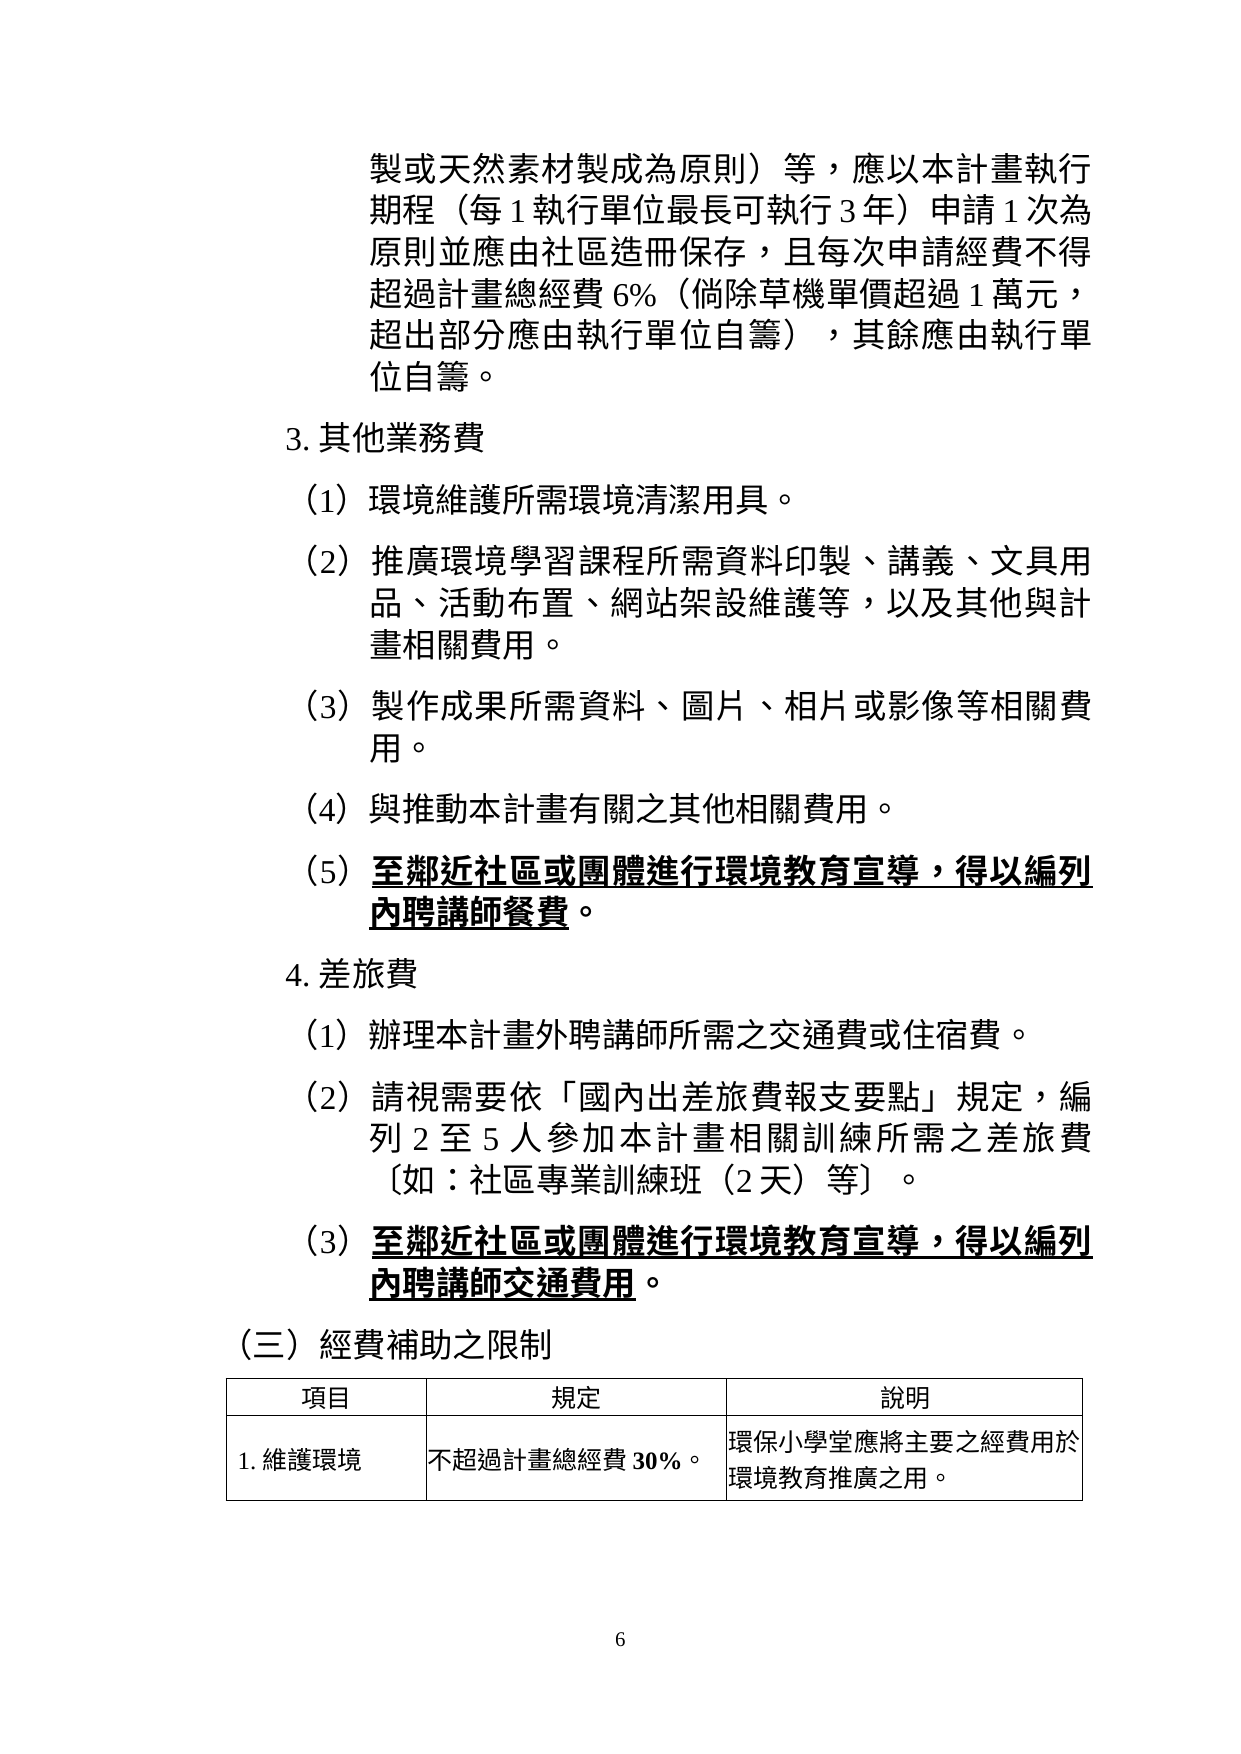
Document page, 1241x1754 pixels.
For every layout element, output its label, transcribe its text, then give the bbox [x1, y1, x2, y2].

table_header 說明 [727, 1379, 1082, 1415]
text （1）辦理本計畫外聘講師所需之交通費或住宿費。 [285, 1014, 1092, 1056]
table_cell 不超過計畫總經費30%。 [427, 1416, 726, 1500]
table_header 項目 [227, 1379, 426, 1415]
text （1）環境維護所需環境清潔用具。 [285, 479, 1092, 521]
text （三）經費補助之限制 [219, 1324, 1092, 1365]
text 3. 其他業務費 [285, 417, 1092, 459]
text 4. 差旅費 [285, 953, 1092, 994]
table_header 規定 [427, 1379, 726, 1415]
text （4）與推動本計畫有關之其他相關費用。 [285, 788, 1092, 830]
text （5）至鄰近社區或團體進行環境教育宣導，得以編列內聘講師餐費。 [285, 850, 1092, 933]
text （2）請視需要依「國內出差旅費報支要點」規定，編列2至5人參加本計畫相關訓練所需之差旅費〔如：社區專業訓練班（2天）等〕。 [285, 1076, 1092, 1201]
text （2）推廣環境學習課程所需資料印製、講義、文具用品、活動布置、網站架設維護等，以及其他與計畫相關費用。 [285, 540, 1092, 665]
text （3）至鄰近社區或團體進行環境教育宣導，得以編列內聘講師交通費用。 [285, 1221, 1092, 1304]
text （3）製作成果所需資料、圖片、相片或影像等相關費用。 [285, 685, 1092, 768]
table_cell 環保小學堂應將主要之經費用於環境教育推廣之用。 [727, 1416, 1082, 1500]
text 製或天然素材製成為原則）等，應以本計畫執行期程（每1執行單位最長可執行3年）申請1次為原則並應由社區造冊保存，且每次申請經費不得超過計畫總經費6%（倘除草機單價超過1萬元，超出部分應由執行單位自籌），其餘應由執行單位自籌。 [285, 148, 1092, 398]
table_cell 1. 維護環境 [227, 1416, 426, 1500]
